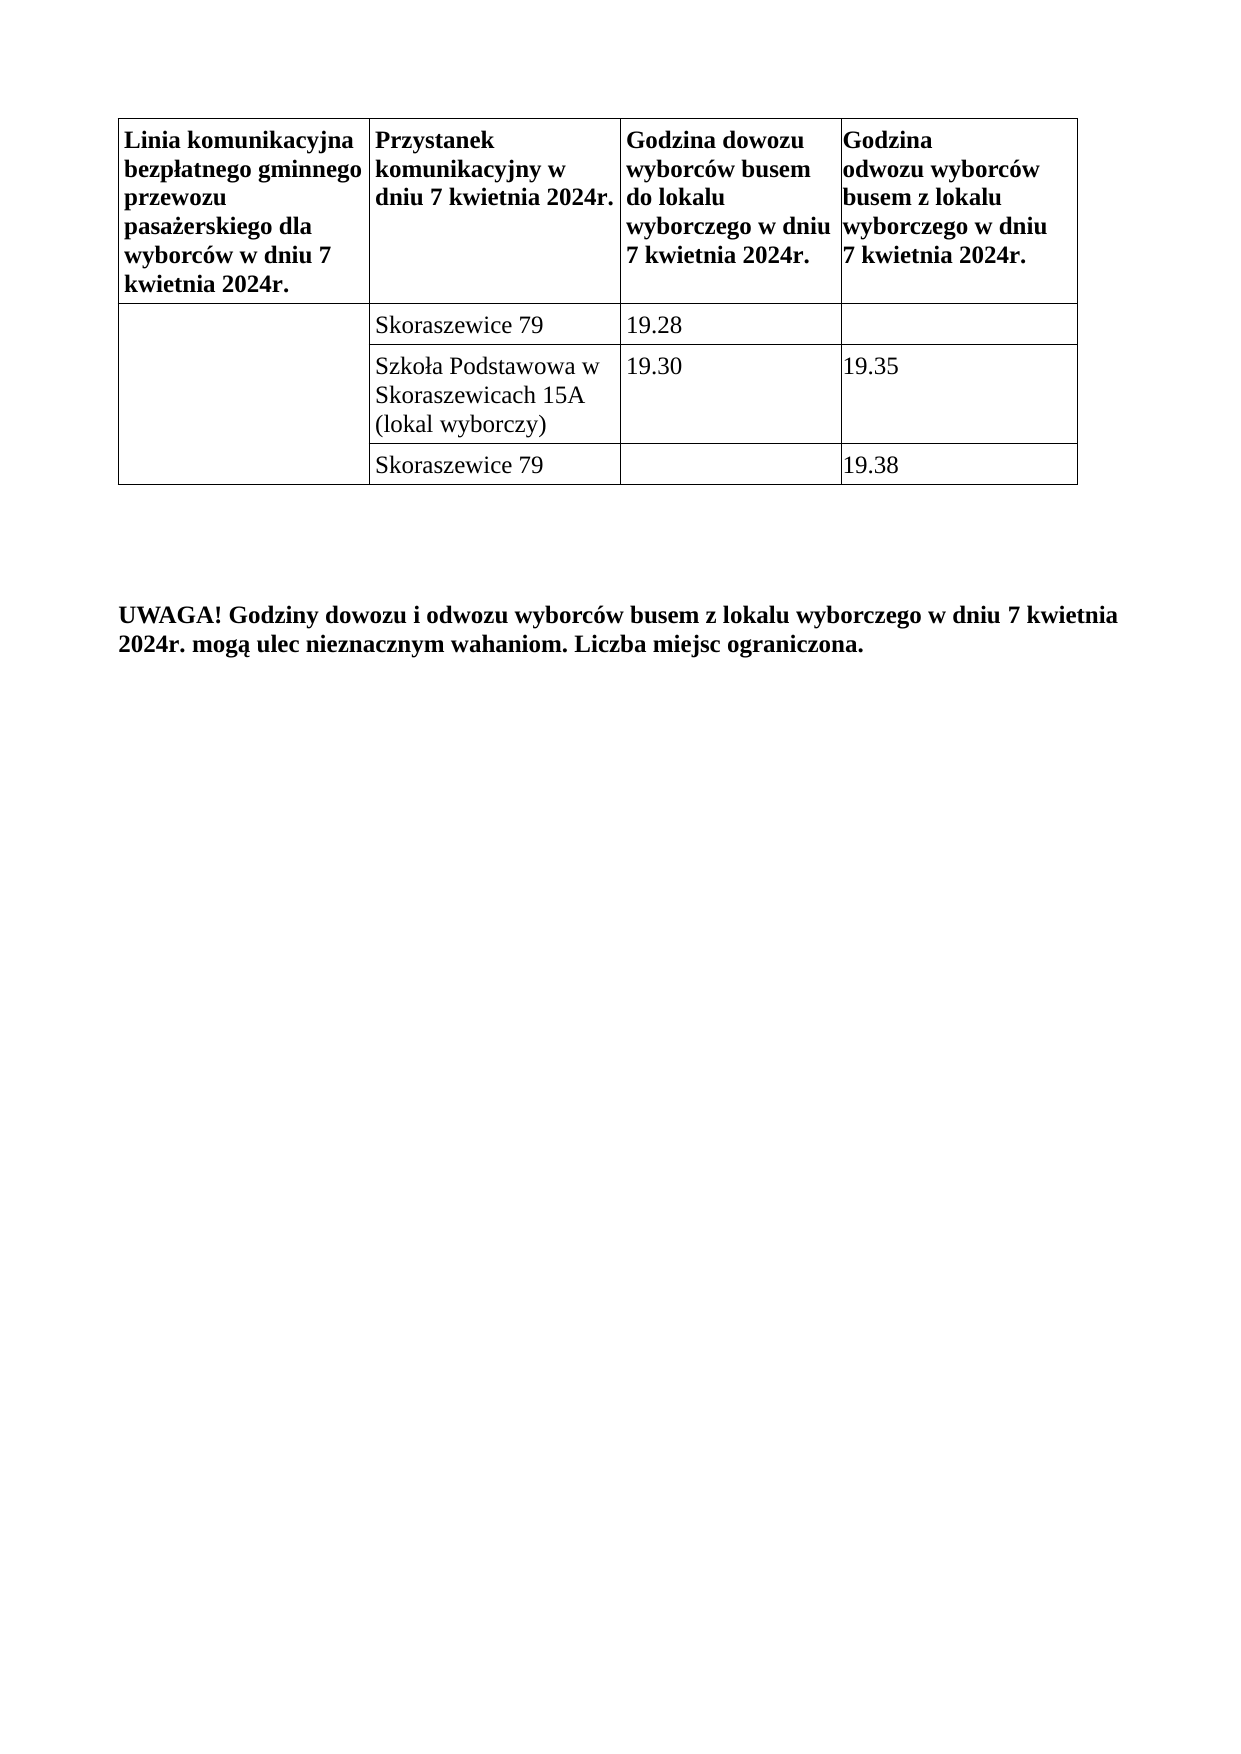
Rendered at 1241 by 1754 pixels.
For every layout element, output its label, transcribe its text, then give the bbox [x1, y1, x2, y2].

table_cell [119, 304, 369, 484]
table_cell 19.38 [842, 444, 1077, 484]
table_cell Szkoła Podstawowa w Skoraszewicach 15A (lokal wyborczy) [370, 345, 620, 443]
table_header Linia komunikacyjna bezpłatnego gminnego przewozu pasażerskiego dla wyborców w dniu 7 kwietnia 2024r. [119, 119, 369, 303]
text UWAGA! Godziny dowozu i odwozu wyborców busem z lokalu wyborczego w dniu 7 kwietnia 2024r. mogą ulec nieznacznym wahaniom. Liczba miejsc ograniczona. [118, 600, 1122, 658]
table_cell [621, 444, 841, 484]
table_cell [842, 304, 1077, 344]
table_cell 19.30 [621, 345, 841, 443]
table_header Przystanek komunikacyjny w dniu 7 kwietnia 2024r. [370, 119, 620, 303]
table_header Godzina odwozu wyborców busem z lokalu wyborczego w dniu 7 kwietnia 2024r. [842, 119, 1077, 303]
table_cell Skoraszewice 79 [370, 444, 620, 484]
table_cell 19.28 [621, 304, 841, 344]
table_cell 19.35 [842, 345, 1077, 443]
table_header Godzina dowozu wyborców busem do lokalu wyborczego w dniu 7 kwietnia 2024r. [621, 119, 841, 303]
table_cell Skoraszewice 79 [370, 304, 620, 344]
